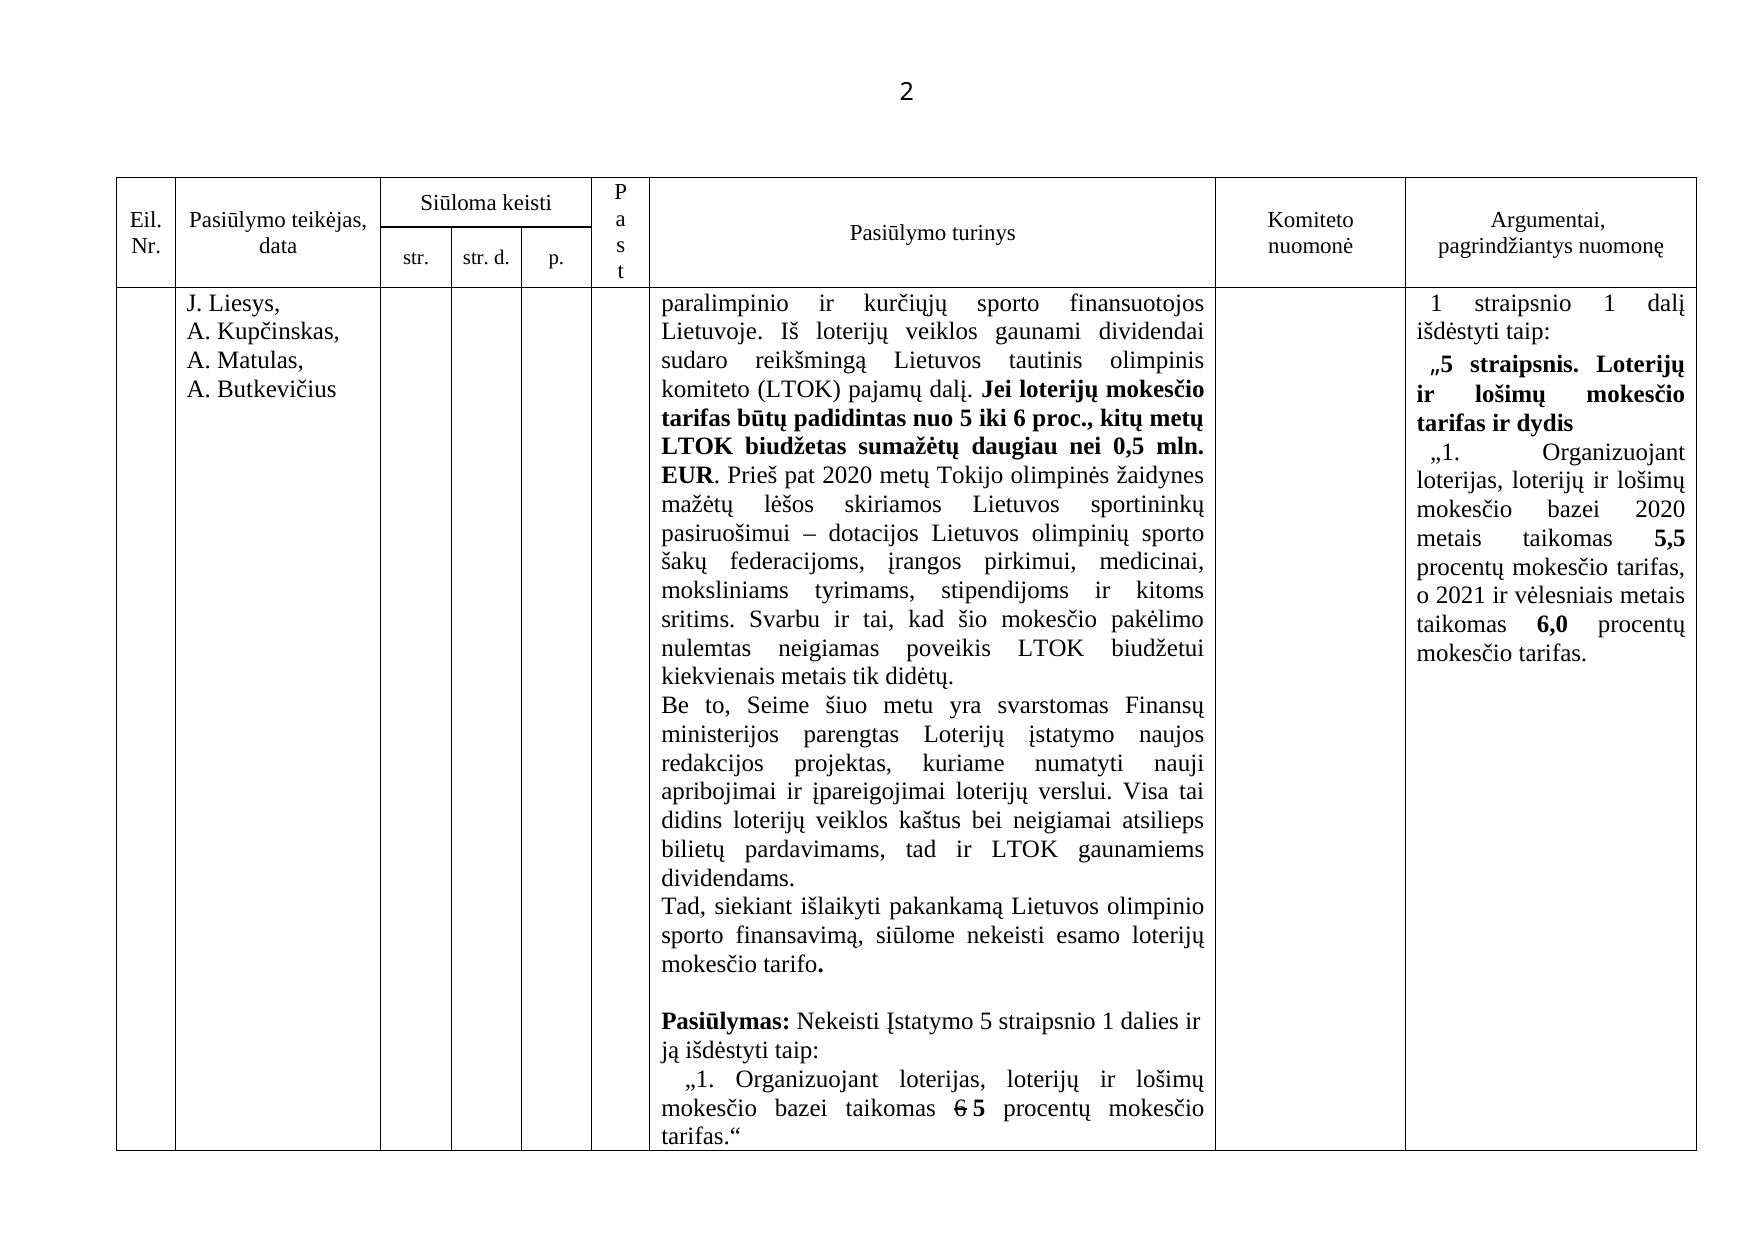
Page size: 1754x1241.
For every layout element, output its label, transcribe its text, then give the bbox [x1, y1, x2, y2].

table_cell J. Liesys, A. Kupčinskas, A. Matulas, A. Butkevičius [176, 288, 380, 1150]
table_cell [452, 288, 521, 1150]
table_cell p. [522, 228, 591, 287]
table_cell [381, 288, 451, 1150]
table_header Pasiūlymo turinys [650, 178, 1215, 287]
table_cell [1216, 288, 1405, 1150]
table_cell [522, 288, 591, 1150]
table_header Komiteto nuomonė [1216, 178, 1405, 287]
table_cell [117, 288, 175, 1150]
table_cell [592, 288, 649, 1150]
table_header Pastabos [592, 178, 649, 287]
table_header Siūloma keisti [381, 178, 591, 226]
table_header Argumentai, pagrindžiantys nuomonę [1406, 178, 1696, 287]
table_cell str. [381, 228, 451, 287]
table_cell str. d. [452, 228, 521, 287]
table_header Eil. Nr. [117, 178, 175, 287]
table_header Pasiūlymo teikėjas, data [176, 178, 380, 287]
table_cell paralimpinio ir kurčiųjų sporto finansuotojos Lietuvoje. Iš loterijų veiklos gaunami dividendai sudaro reikšmingą Lietuvos tautinis olimpinis komiteto (LTOK) pajamų dalį. Jei loterijų mokesčio tarifas būtų padidintas nuo 5 iki 6 proc., kitų metų LTOK biudžetas sumažėtų daugiau nei 0,5 mln. EUR. Prieš pat 2020 metų Tokijo olimpinės žaidynes mažėtų lėšos skiriamos Lietuvos sportininkų pasiruošimui – dotacijos Lietuvos olimpinių sporto šakų federacijoms, įrangos pirkimui, medicinai, moksliniams tyrimams, stipendijoms ir kitoms sritims. Svarbu ir tai, kad šio mokesčio pakėlimo nulemtas neigiamas poveikis LTOK biudžetui kiekvienais metais tik didėtų. Be to, Seime šiuo metu yra svarstomas Finansų ministerijos parengtas Loterijų įstatymo naujos redakcijos projektas, kuriame numatyti nauji apribojimai ir įpareigojimai loterijų verslui. Visa tai didins loterijų veiklos kaštus bei neigiamai atsilieps bilietų pardavimams, tad ir LTOK gaunamiems dividendams. Tad, siekiant išlaikyti pakankamą Lietuvos olimpinio sporto finansavimą, siūlome nekeisti esamo loterijų mokesčio tarifo. Pasiūlymas: Nekeisti Įstatymo 5 straipsnio 1 dalies ir ją išdėstyti taip: „1. Organizuojant loterijas, loterijų ir lošimų mokesčio bazei taikomas 6 5 procentų mokesčio tarifas.“ [650, 288, 1215, 1150]
table_cell 1 straipsnio 1 dalį išdėstyti taip: „5 straipsnis. Loterijų ir lošimų mokesčio tarifas ir dydis „1. Organizuojant loterijas, loterijų ir lošimų mokesčio bazei 2020 metais taikomas 5,5 procentų mokesčio tarifas, o 2021 ir vėlesniais metais taikomas 6,0 procentų mokesčio tarifas. [1406, 288, 1696, 1150]
